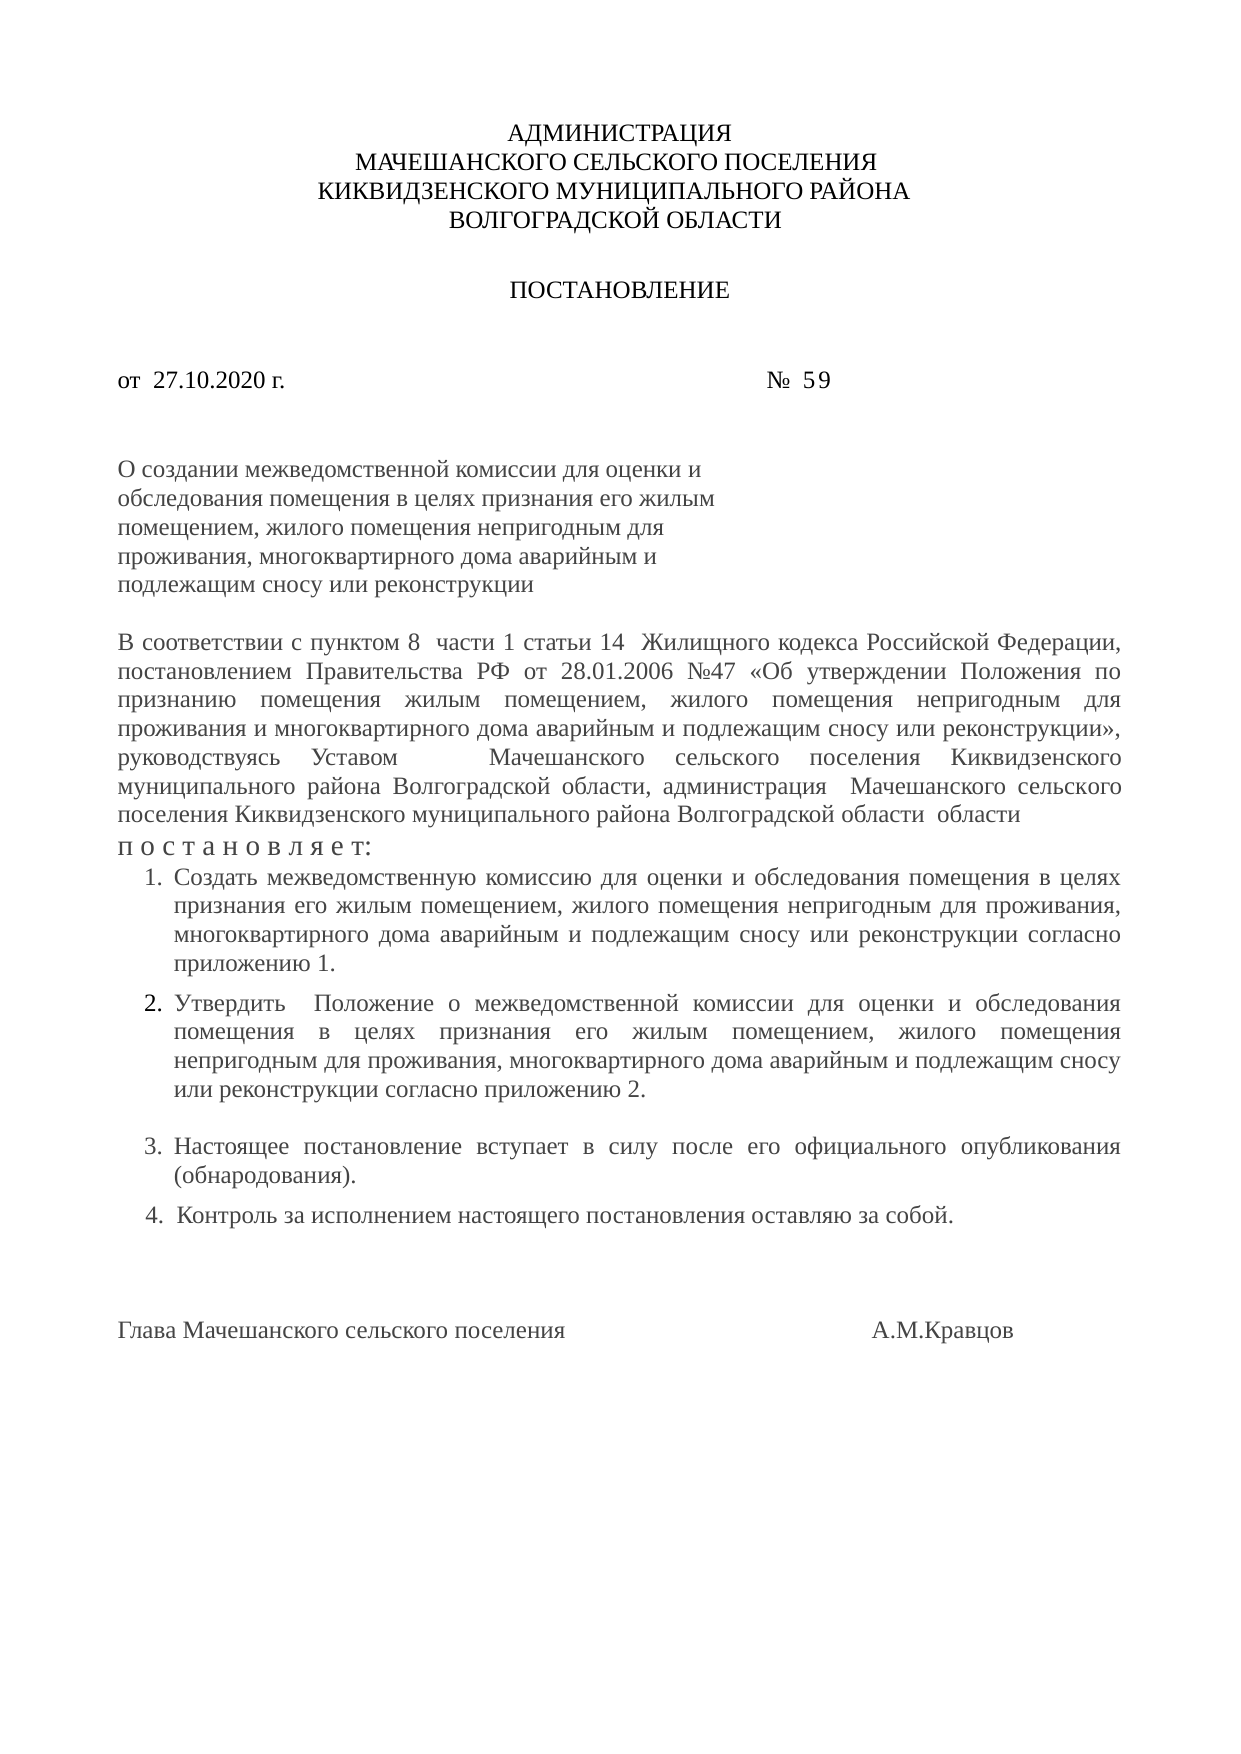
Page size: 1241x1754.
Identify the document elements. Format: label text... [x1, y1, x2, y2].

text подлежащим сносу или реконструкции [117, 569, 1122, 598]
text АДМИНИСТРАЦИЯ [117, 118, 1122, 147]
list Создать межведомственную комиссию для оценки и обследования помещения в целях признания его жилым помещением, жилого помещения непригодным для проживания, многоквартирного дома аварийным и подлежащим сносу или реконструкции согласно приложению 1. [173, 862, 1122, 977]
text В соответствии с пунктом 8 части 1 статьи 14 Жилищного кодекса Российской Федерации, постановлением Правительства РФ от 28.01.2006 №47 «Об утверждении Положения по признанию помещения жилым помещением, жилого помещения непригодным для проживания и многоквартирного дома аварийным и подлежащим сносу или реконструкции», руководствуясь Уставом Мачешанского сельского поселения Киквидзенского муниципального района Волгоградской области, администрация Мачешанского сельского поселения Киквидзенского муниципального района Волгоградской области области [117, 627, 1122, 828]
text КИКВИДЗЕНСКОГО МУНИЦИПАЛЬНОГО РАЙОНА [117, 176, 1122, 205]
list Настоящее постановление вступает в силу после его официального опубликования (обнародования). [173, 1131, 1122, 1189]
list Утвердить Положение о межведомственной комиссии для оценки и обследования помещения в целях признания его жилым помещением, жилого помещения непригодным для проживания, многоквартирного дома аварийным и подлежащим сносу или реконструкции согласно приложению 2. [173, 988, 1122, 1103]
text О создании межведомственной комиссии для оценки и [117, 454, 1122, 483]
text 4. Контроль за исполнением настоящего постановления оставляю за собой. [117, 1200, 1122, 1229]
text ВОЛГОГРАДСКОЙ ОБЛАСТИ [117, 205, 1122, 234]
text Глава Мачешанского сельского поселения А.М.Кравцов [117, 1315, 1122, 1344]
text обследования помещения в целях признания его жилым [117, 483, 1122, 512]
text МАЧЕШАНСКОГО СЕЛЬСКОГО ПОСЕЛЕНИЯ [117, 147, 1122, 176]
text помещением, жилого помещения непригодным для [117, 512, 1122, 541]
text п о с т а н о в л я е т: [117, 828, 1122, 862]
text от 27.10.2020 г. № 59 [117, 365, 1122, 394]
text ПОСТАНОВЛЕНИЕ [117, 276, 1122, 304]
text проживания, многоквартирного дома аварийным и [117, 541, 1122, 569]
